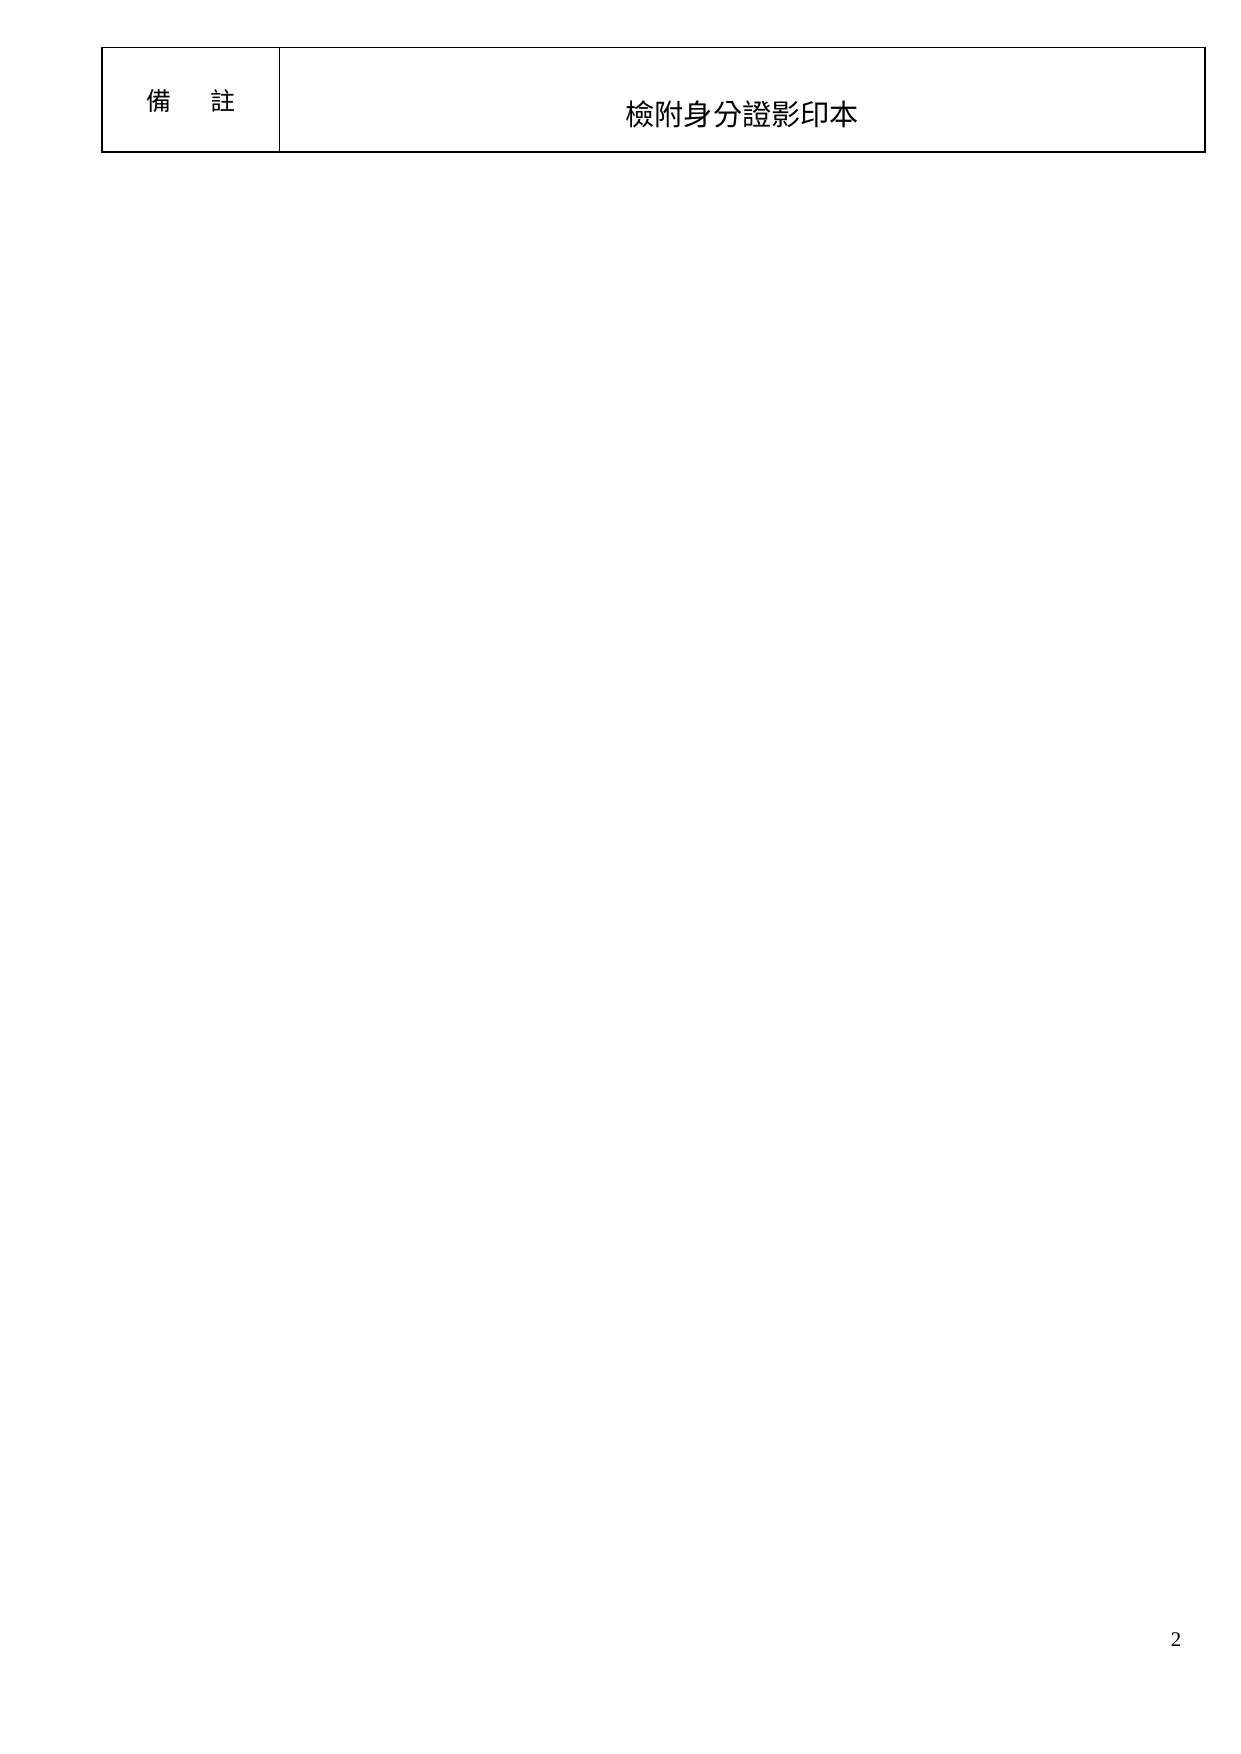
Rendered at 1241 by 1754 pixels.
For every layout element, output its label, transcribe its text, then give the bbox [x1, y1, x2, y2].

table_cell 檢附身分證影印本 [280, 48, 1204, 151]
table_cell 備 註 [103, 48, 279, 151]
